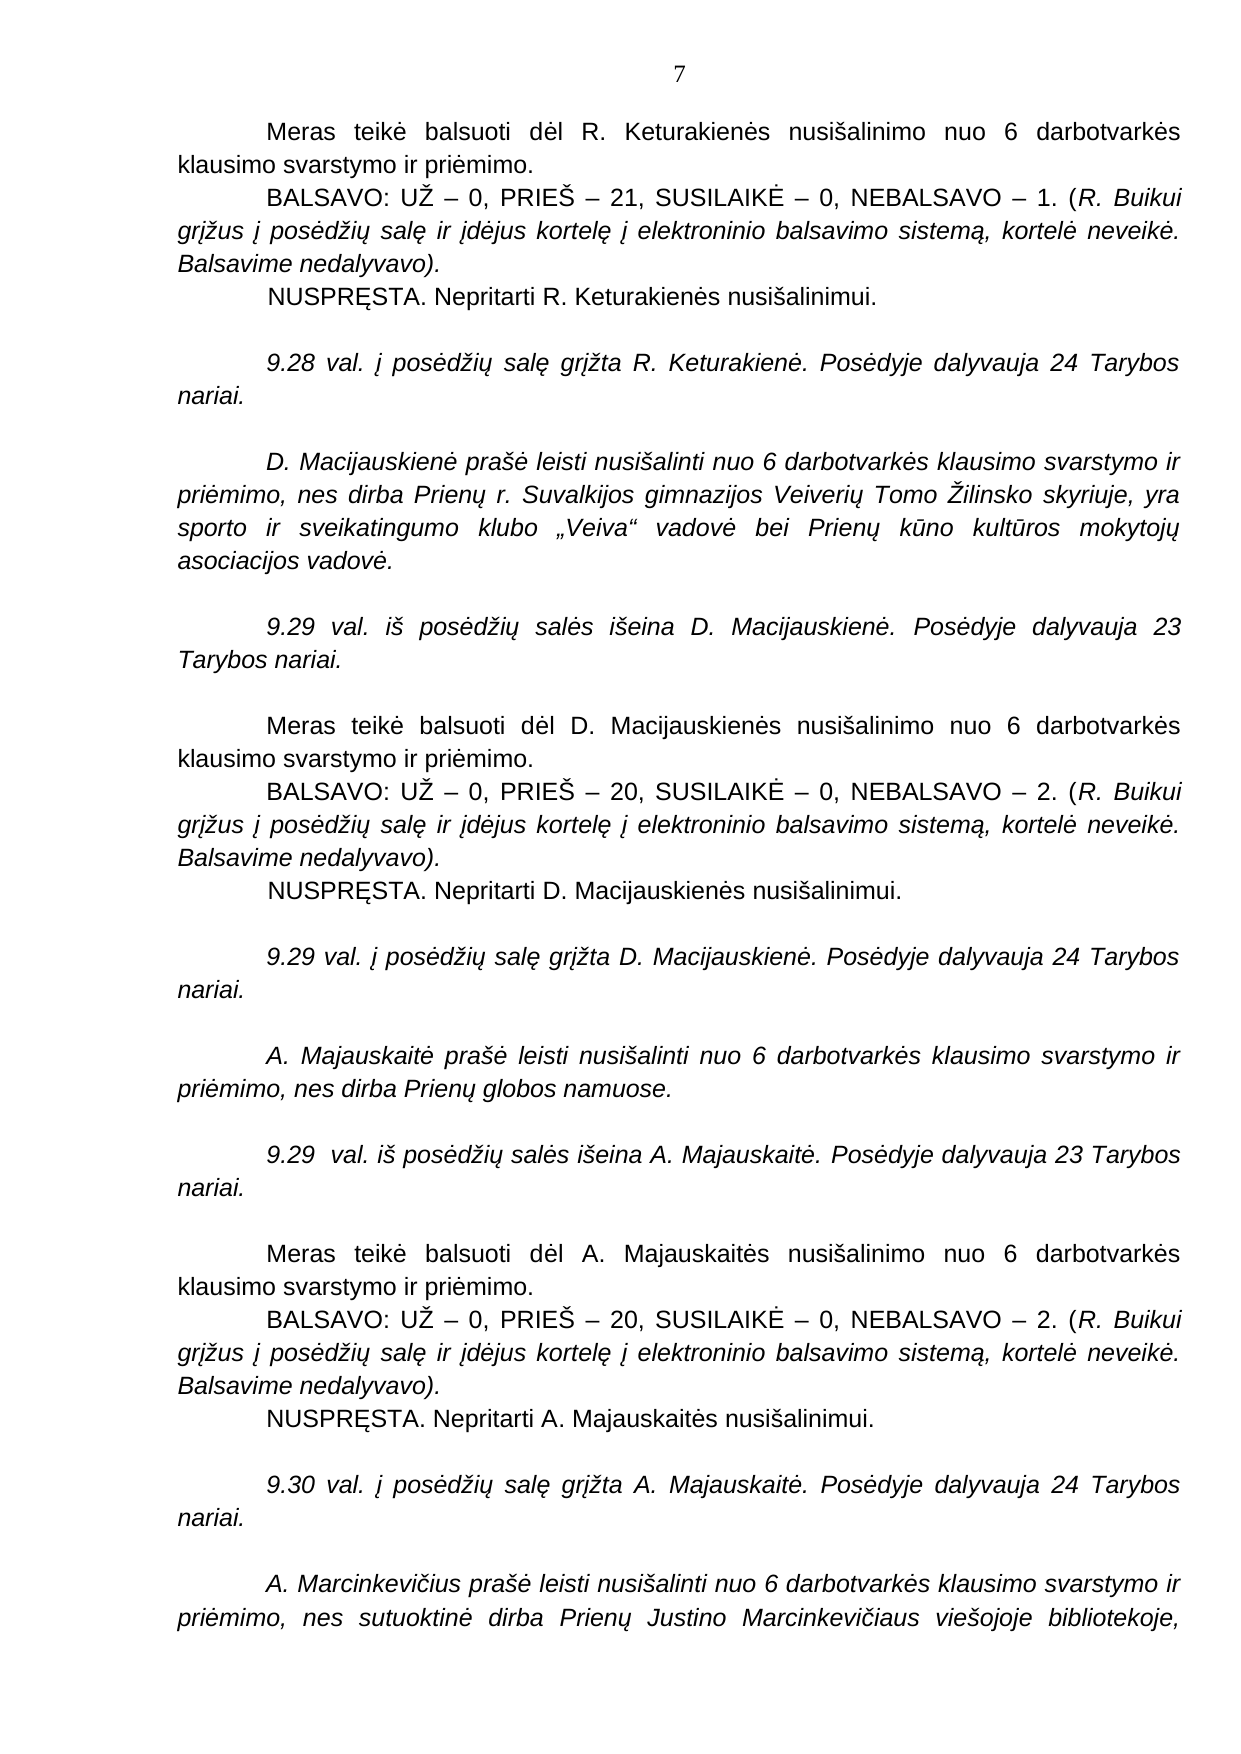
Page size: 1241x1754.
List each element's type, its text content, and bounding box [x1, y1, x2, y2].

text BALSAVO: UŽ – 0, PRIEŠ – 21, SUSILAIKĖ – 0, NEBALSAVO – 1. (R. Buikui grįžus į posėdžių salę ir įdėjus kortelę į elektroninio balsavimo sistemą, kortelė neveikė. Balsavime nedalyvavo). [177, 183, 1181, 277]
text Meras teikė balsuoti dėl D. Macijauskienės nusišalinimo nuo 6 darbotvarkės klausimo svarstymo ir priėmimo. [177, 711, 1181, 773]
text 9.28 val. į posėdžių salę grįžta R. Keturakienė. Posėdyje dalyvauja 24 Tarybos nariai. [177, 348, 1181, 409]
text 9.29 val. iš posėdžių salės išeina D. Macijauskienė. Posėdyje dalyvauja 23 Tarybos nariai. [177, 612, 1181, 674]
text Meras teikė balsuoti dėl R. Keturakienės nusišalinimo nuo 6 darbotvarkės klausimo svarstymo ir priėmimo. [177, 117, 1181, 178]
text A. Majauskaitė prašė leisti nusišalinti nuo 6 darbotvarkės klausimo svarstymo ir priėmimo, nes dirba Prienų globos namuose. [177, 1041, 1181, 1103]
text 9.29 val. į posėdžių salę grįžta D. Macijauskienė. Posėdyje dalyvauja 24 Tarybos nariai. [177, 942, 1181, 1004]
text Meras teikė balsuoti dėl A. Majauskaitės nusišalinimo nuo 6 darbotvarkės klausimo svarstymo ir priėmimo. [177, 1239, 1181, 1301]
text A. Marcinkevičius prašė leisti nusišalinti nuo 6 darbotvarkės klausimo svarstymo ir priėmimo, nes sutuoktinė dirba Prienų Justino Marcinkevičiaus viešojoje bibliotekoje, [177, 1569, 1181, 1631]
text 9.30 val. į posėdžių salę grįžta A. Majauskaitė. Posėdyje dalyvauja 24 Tarybos nariai. [177, 1470, 1181, 1532]
text NUSPRĘSTA. Nepritarti R. Keturakienės nusišalinimui. [177, 282, 1181, 310]
text D. Macijauskienė prašė leisti nusišalinti nuo 6 darbotvarkės klausimo svarstymo ir priėmimo, nes dirba Prienų r. Suvalkijos gimnazijos Veiverių Tomo Žilinsko skyriuje, yra sporto ir sveikatingumo klubo „Veiva“ vadovė bei Prienų kūno kultūros mokytojų asociacijos vadovė. [177, 447, 1181, 574]
text 9.29 val. iš posėdžių salės išeina A. Majauskaitė. Posėdyje dalyvauja 23 Tarybos nariai. [177, 1140, 1181, 1202]
text NUSPRĘSTA. Nepritarti A. Majauskaitės nusišalinimui. [177, 1404, 1181, 1433]
text BALSAVO: UŽ – 0, PRIEŠ – 20, SUSILAIKĖ – 0, NEBALSAVO – 2. (R. Buikui grįžus į posėdžių salę ir įdėjus kortelę į elektroninio balsavimo sistemą, kortelė neveikė. Balsavime nedalyvavo). [177, 1305, 1181, 1400]
text BALSAVO: UŽ – 0, PRIEŠ – 20, SUSILAIKĖ – 0, NEBALSAVO – 2. (R. Buikui grįžus į posėdžių salę ir įdėjus kortelę į elektroninio balsavimo sistemą, kortelė neveikė. Balsavime nedalyvavo). [177, 777, 1181, 872]
text NUSPRĘSTA. Nepritarti D. Macijauskienės nusišalinimui. [177, 876, 1181, 905]
